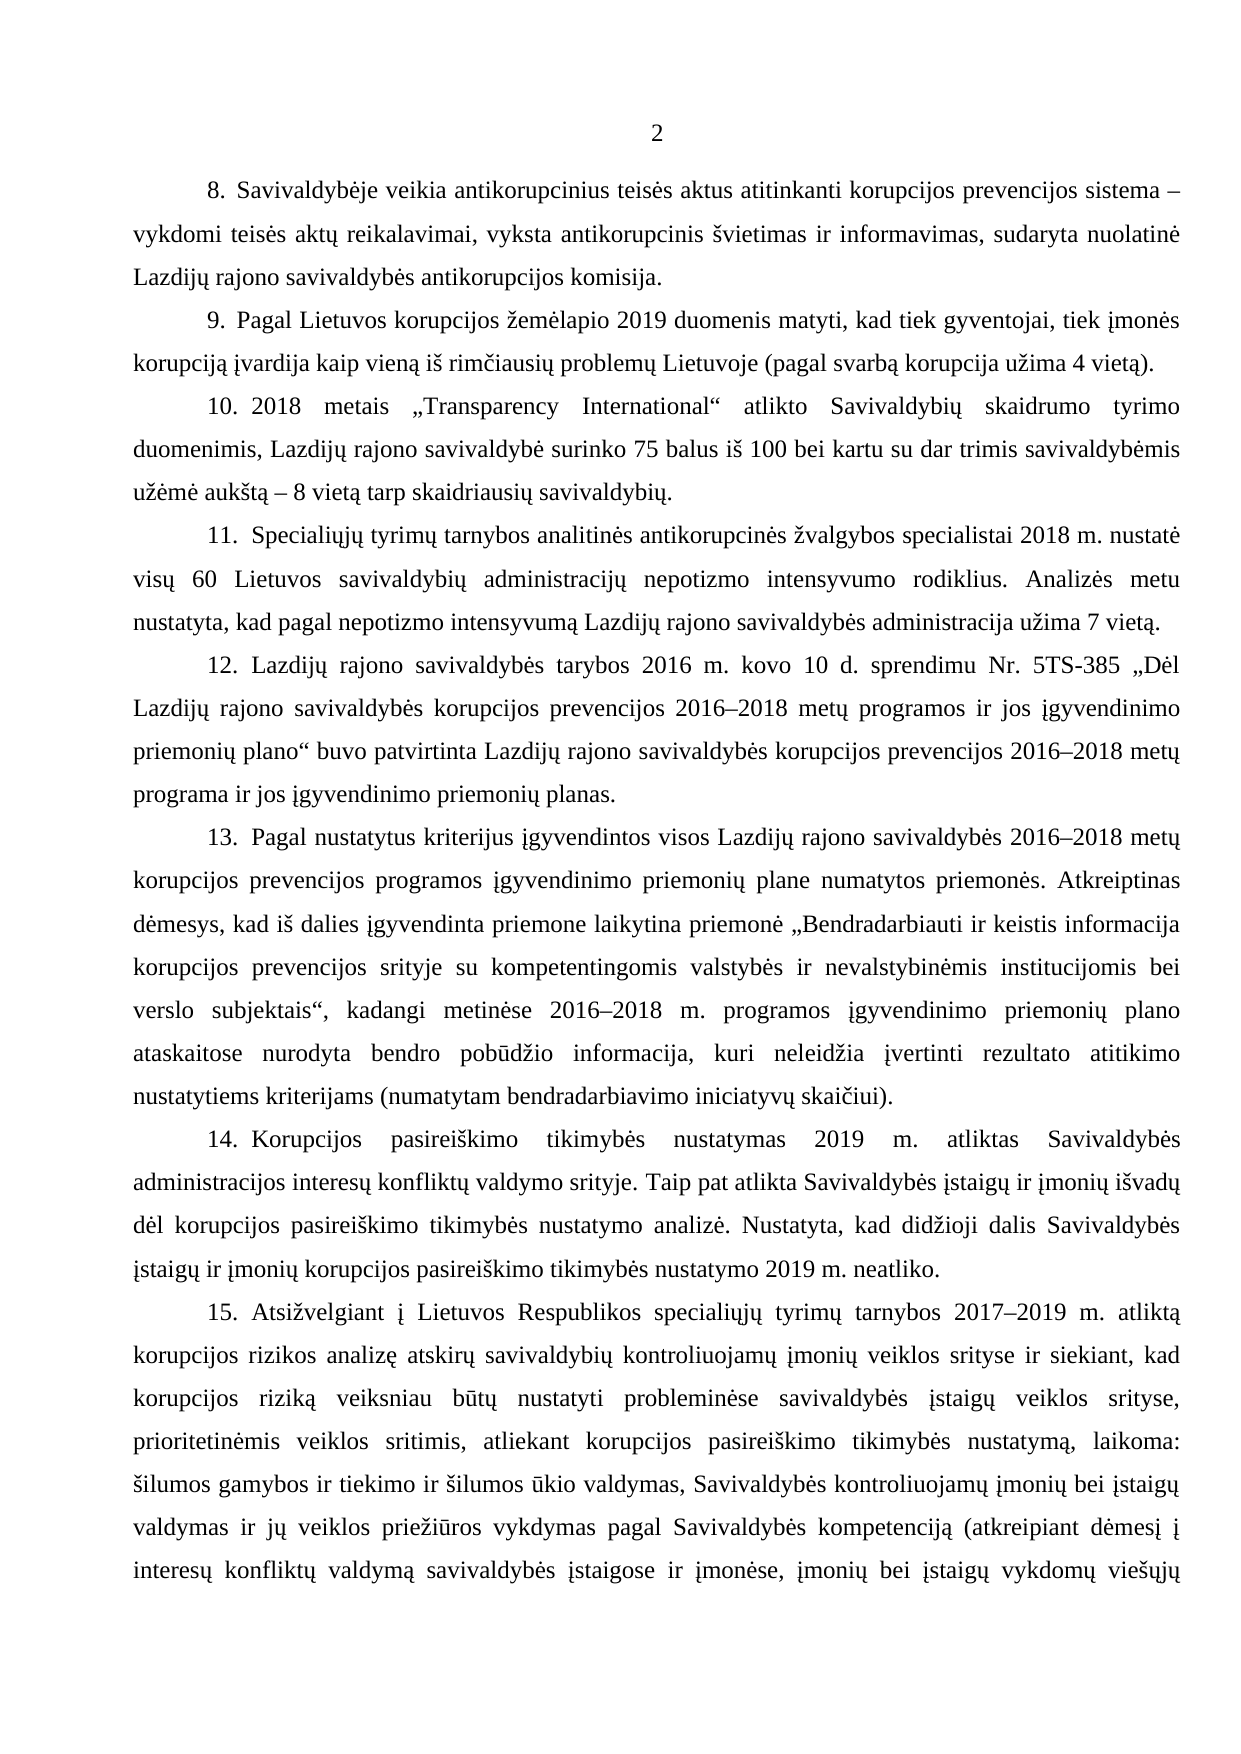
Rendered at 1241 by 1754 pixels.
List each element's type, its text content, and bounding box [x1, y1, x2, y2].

text 9. Pagal Lietuvos korupcijos žemėlapio 2019 duomenis matyti, kad tiek gyventojai, tiek įmonės korupciją įvardija kaip vieną iš rimčiausių problemų Lietuvoje (pagal svarbą korupcija užima 4 vietą). [133, 305, 1181, 377]
text 13. Pagal nustatytus kriterijus įgyvendintos visos Lazdijų rajono savivaldybės 2016–2018 metų korupcijos prevencijos programos įgyvendinimo priemonių plane numatytos priemonės. Atkreiptinas dėmesys, kad iš dalies įgyvendinta priemone laikytina priemonė „Bendradarbiauti ir keistis informacija korupcijos prevencijos srityje su kompetentingomis valstybės ir nevalstybinėmis institucijomis bei verslo subjektais“, kadangi metinėse 2016–2018 m. programos įgyvendinimo priemonių plano ataskaitose nurodyta bendro pobūdžio informacija, kuri neleidžia įvertinti rezultato atitikimo nustatytiems kriterijams (numatytam bendradarbiavimo iniciatyvų skaičiui). [133, 822, 1181, 1110]
text 12. Lazdijų rajono savivaldybės tarybos 2016 m. kovo 10 d. sprendimu Nr. 5TS-385 „Dėl Lazdijų rajono savivaldybės korupcijos prevencijos 2016–2018 metų programos ir jos įgyvendinimo priemonių plano“ buvo patvirtinta Lazdijų rajono savivaldybės korupcijos prevencijos 2016–2018 metų programa ir jos įgyvendinimo priemonių planas. [133, 650, 1181, 808]
text 14. Korupcijos pasireiškimo tikimybės nustatymas 2019 m. atliktas Savivaldybės administracijos interesų konfliktų valdymo srityje. Taip pat atlikta Savivaldybės įstaigų ir įmonių išvadų dėl korupcijos pasireiškimo tikimybės nustatymo analizė. Nustatyta, kad didžioji dalis Savivaldybės įstaigų ir įmonių korupcijos pasireiškimo tikimybės nustatymo 2019 m. neatliko. [133, 1124, 1181, 1282]
text 11. Specialiųjų tyrimų tarnybos analitinės antikorupcinės žvalgybos specialistai 2018 m. nustatė visų 60 Lietuvos savivaldybių administracijų nepotizmo intensyvumo rodiklius. Analizės metu nustatyta, kad pagal nepotizmo intensyvumą Lazdijų rajono savivaldybės administracija užima 7 vietą. [133, 521, 1181, 636]
text 10. 2018 metais „Transparency International“ atlikto Savivaldybių skaidrumo tyrimo duomenimis, Lazdijų rajono savivaldybė surinko 75 balus iš 100 bei kartu su dar trimis savivaldybėmis užėmė aukštą – 8 vietą tarp skaidriausių savivaldybių. [133, 391, 1181, 506]
text 15. Atsižvelgiant į Lietuvos Respublikos specialiųjų tyrimų tarnybos 2017–2019 m. atliktą korupcijos rizikos analizę atskirų savivaldybių kontroliuojamų įmonių veiklos srityse ir siekiant, kad korupcijos riziką veiksniau būtų nustatyti probleminėse savivaldybės įstaigų veiklos srityse, prioritetinėmis veiklos sritimis, atliekant korupcijos pasireiškimo tikimybės nustatymą, laikoma: šilumos gamybos ir tiekimo ir šilumos ūkio valdymas, Savivaldybės kontroliuojamų įmonių bei įstaigų valdymas ir jų veiklos priežiūros vykdymas pagal Savivaldybės kompetenciją (atkreipiant dėmesį į interesų konfliktų valdymą savivaldybės įstaigose ir įmonėse, įmonių bei įstaigų vykdomų viešųjų [133, 1297, 1181, 1584]
text 8. Savivaldybėje veikia antikorupcinius teisės aktus atitinkanti korupcijos prevencijos sistema – vykdomi teisės aktų reikalavimai, vyksta antikorupcinis švietimas ir informavimas, sudaryta nuolatinė Lazdijų rajono savivaldybės antikorupcijos komisija. [133, 176, 1181, 291]
